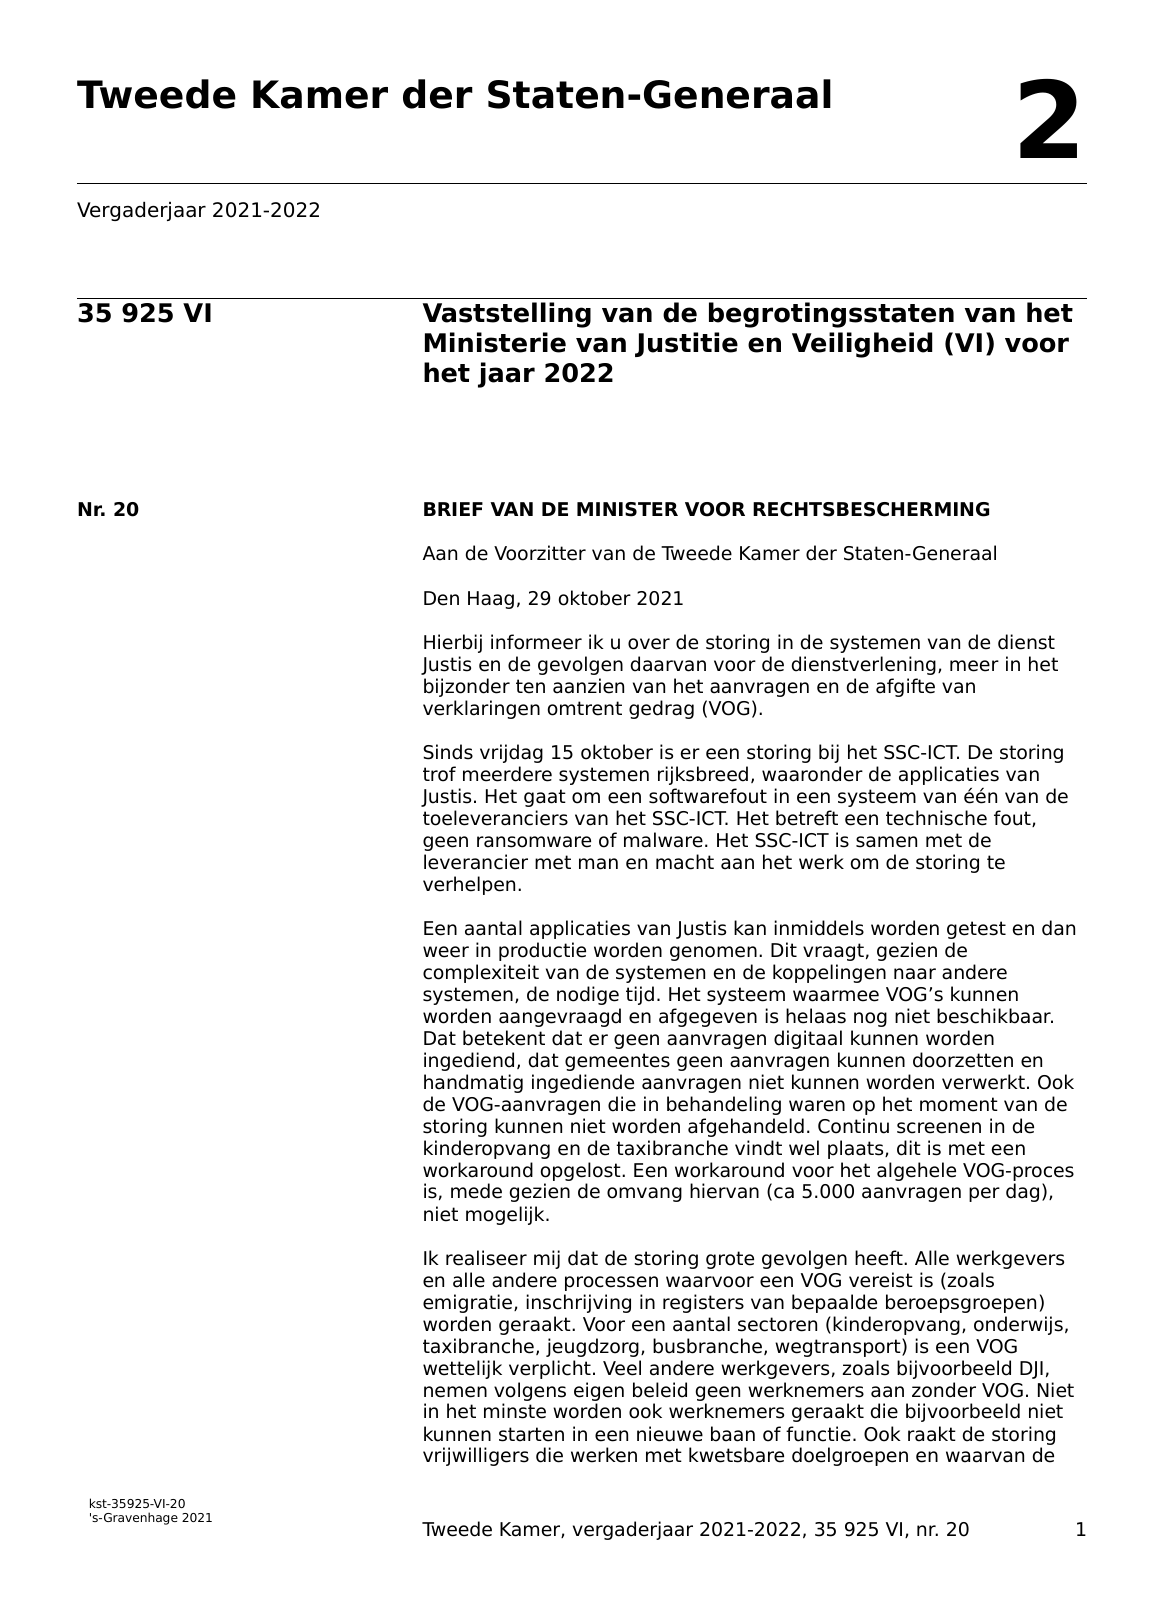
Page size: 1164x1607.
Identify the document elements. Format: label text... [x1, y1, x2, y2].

text 's-Gravenhage 2021 [88, 1511, 323, 1525]
text kst-35925-VI-20 [88, 1497, 323, 1511]
text Ik realiseer mij dat de storing grote gevolgen heeft. Alle werkgevers en alle andere processen waarvoor een VOG vereist is (zoals emigratie, inschrijving in registers van bepaalde beroepsgroepen) worden geraakt. Voor een aantal sectoren (kinderopvang, onderwijs, taxibranche, jeugdzorg, busbranche, wegtransport) is een VOG wettelijk verplicht. Veel andere werkgevers, zoals bijvoorbeeld DJI, nemen volgens eigen beleid geen werknemers aan zonder VOG. Niet in het minste worden ook werknemers geraakt die bijvoorbeeld niet kunnen starten in een nieuwe baan of functie. Ook raakt de storing vrijwilligers die werken met kwetsbare doelgroepen en waarvan de [422, 1248, 1087, 1467]
text Sinds vrijdag 15 oktober is er een storing bij het SSC-ICT. De storing trof meerdere systemen rijksbreed, waaronder de applicaties van Justis. Het gaat om een softwarefout in een systeem van één van de toeleveranciers van het SSC-ICT. Het betreft een technische fout, geen ransomware of malware. Het SSC-ICT is samen met de leverancier met man en macht aan het werk om de storing te verhelpen. [422, 742, 1087, 896]
text Een aantal applicaties van Justis kan inmiddels worden getest en dan weer in productie worden genomen. Dit vraagt, gezien de complexiteit van de systemen en de koppelingen naar andere systemen, de nodige tijd. Het systeem waarmee VOG’s kunnen worden aangevraagd en afgegeven is helaas nog niet beschikbaar. Dat betekent dat er geen aanvragen digitaal kunnen worden ingediend, dat gemeentes geen aanvragen kunnen doorzetten en handmatig ingediende aanvragen niet kunnen worden verwerkt. Ook de VOG-aanvragen die in behandeling waren op het moment van de storing kunnen niet worden afgehandeld. Continu screenen in de kinderopvang en de taxibranche vindt wel plaats, dit is met een workaround opgelost. Een workaround voor het algehele VOG-proces is, mede gezien de omvang hiervan (ca 5.000 aanvragen per dag), niet mogelijk. [422, 918, 1087, 1225]
subtitle Nr. 20 BRIEF VAN DE MINISTER VOOR RECHTSBESCHERMING [77, 499, 1087, 521]
text Den Haag, 29 oktober 2021 [422, 587, 1087, 609]
text Hierbij informeer ik u over de storing in de systemen van de dienst Justis en de gevolgen daarvan voor de dienstverlening, meer in het bijzonder ten aanzien van het aanvragen en de afgifte van verklaringen omtrent gedrag (VOG). [422, 632, 1087, 719]
table_header 2 [886, 59, 1087, 183]
text Aan de Voorzitter van de Tweede Kamer der Staten-Generaal [422, 543, 1087, 565]
table_header Tweede Kamer der Staten-Generaal [77, 59, 886, 183]
table_cell Vergaderjaar 2021-2022 [77, 184, 1087, 298]
subtitle 35 925 VI Vaststelling van de begrotingsstaten van het Ministerie van Justitie en Veiligheid (VI) voor het jaar 2022 [77, 299, 1087, 388]
